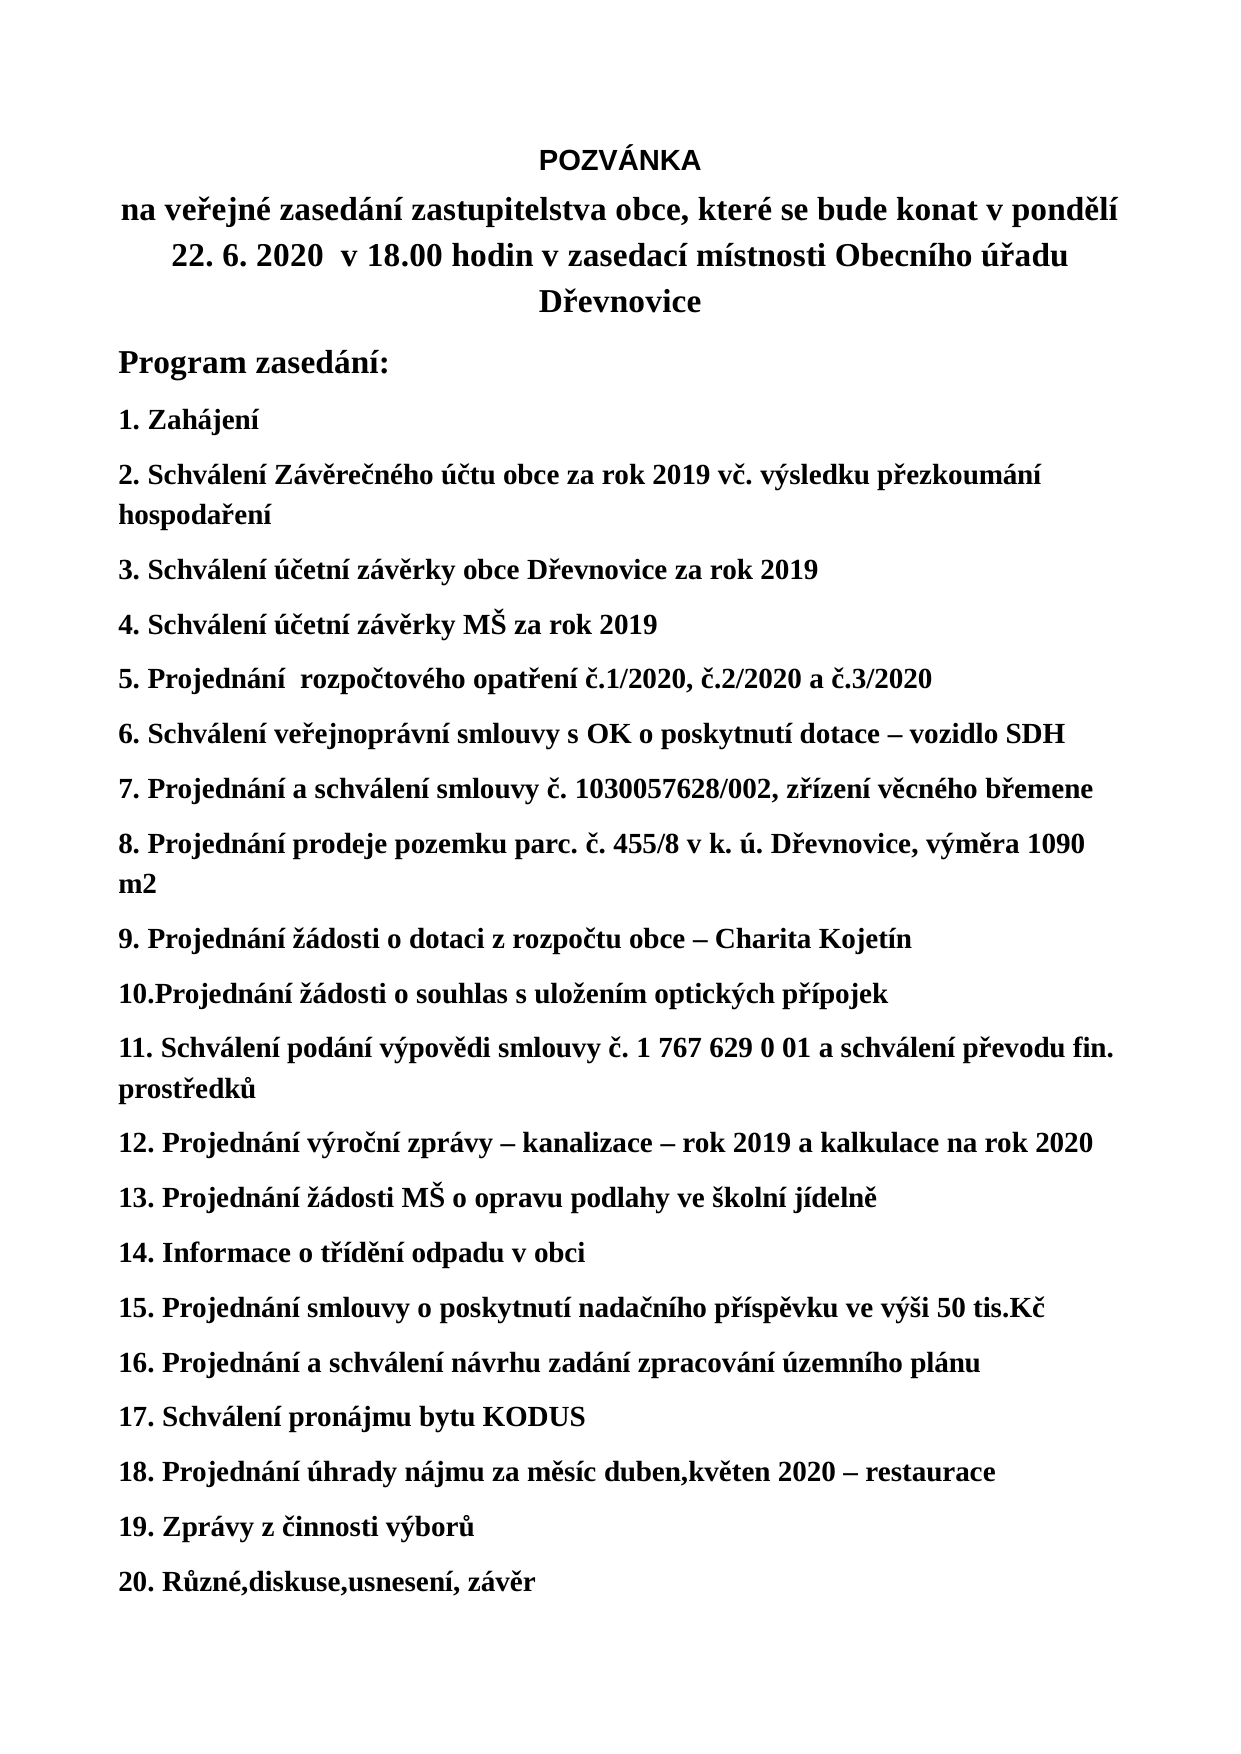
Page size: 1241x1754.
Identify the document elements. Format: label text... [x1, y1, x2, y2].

text 16. Projednání a schválení návrhu zadání zpracování územního plánu [118, 1345, 1122, 1378]
text 9. Projednání žádosti o dotaci z rozpočtu obce – Charita Kojetín [118, 921, 1122, 955]
text 19. Zprávy z činnosti výborů [118, 1509, 1122, 1543]
text 14. Informace o třídění odpadu v obci [118, 1235, 1122, 1269]
text 17. Schválení pronájmu bytu KODUS [118, 1400, 1122, 1433]
text 2. Schválení Závěrečného účtu obce za rok 2019 vč. výsledku přezkoumání hospodaření [118, 457, 1122, 531]
text na veřejné zasedání zastupitelstva obce, které se bude konat v pondělí 22. 6. 2020 v 18.00 hodin v zasedací místnosti Obecního úřadu Dřevnovice [118, 189, 1122, 320]
text 11. Schválení podání výpovědi smlouvy č. 1 767 629 0 01 a schválení převodu fin. prostředků [118, 1031, 1122, 1104]
text 5. Projednání rozpočtového opatření č.1/2020, č.2/2020 a č.3/2020 [118, 662, 1122, 695]
text 18. Projednání úhrady nájmu za měsíc duben,květen 2020 – restaurace [118, 1454, 1122, 1488]
text 1. Zahájení [118, 402, 1122, 436]
text 13. Projednání žádosti MŠ o opravu podlahy ve školní jídelně [118, 1181, 1122, 1214]
text 7. Projednání a schválení smlouvy č. 1030057628/002, zřízení věcného břemene [118, 771, 1122, 805]
text 20. Různé,diskuse,usnesení, závěr [118, 1564, 1122, 1598]
text 3. Schválení účetní závěrky obce Dřevnovice za rok 2019 [118, 552, 1122, 586]
text 6. Schválení veřejnoprávní smlouvy s OK o poskytnutí dotace – vozidlo SDH [118, 717, 1122, 750]
text 4. Schválení účetní závěrky MŠ za rok 2019 [118, 607, 1122, 641]
title POZVÁNKA [118, 143, 1122, 177]
text 10.Projednání žádosti o souhlas s uložením optických přípojek [118, 976, 1122, 1009]
text 15. Projednání smlouvy o poskytnutí nadačního příspěvku ve výši 50 tis.Kč [118, 1290, 1122, 1324]
text Program zasedání: [118, 342, 1122, 380]
text 12. Projednání výroční zprávy – kanalizace – rok 2019 a kalkulace na rok 2020 [118, 1126, 1122, 1159]
text 8. Projednání prodeje pozemku parc. č. 455/8 v k. ú. Dřevnovice, výměra 1090 m2 [118, 826, 1122, 900]
